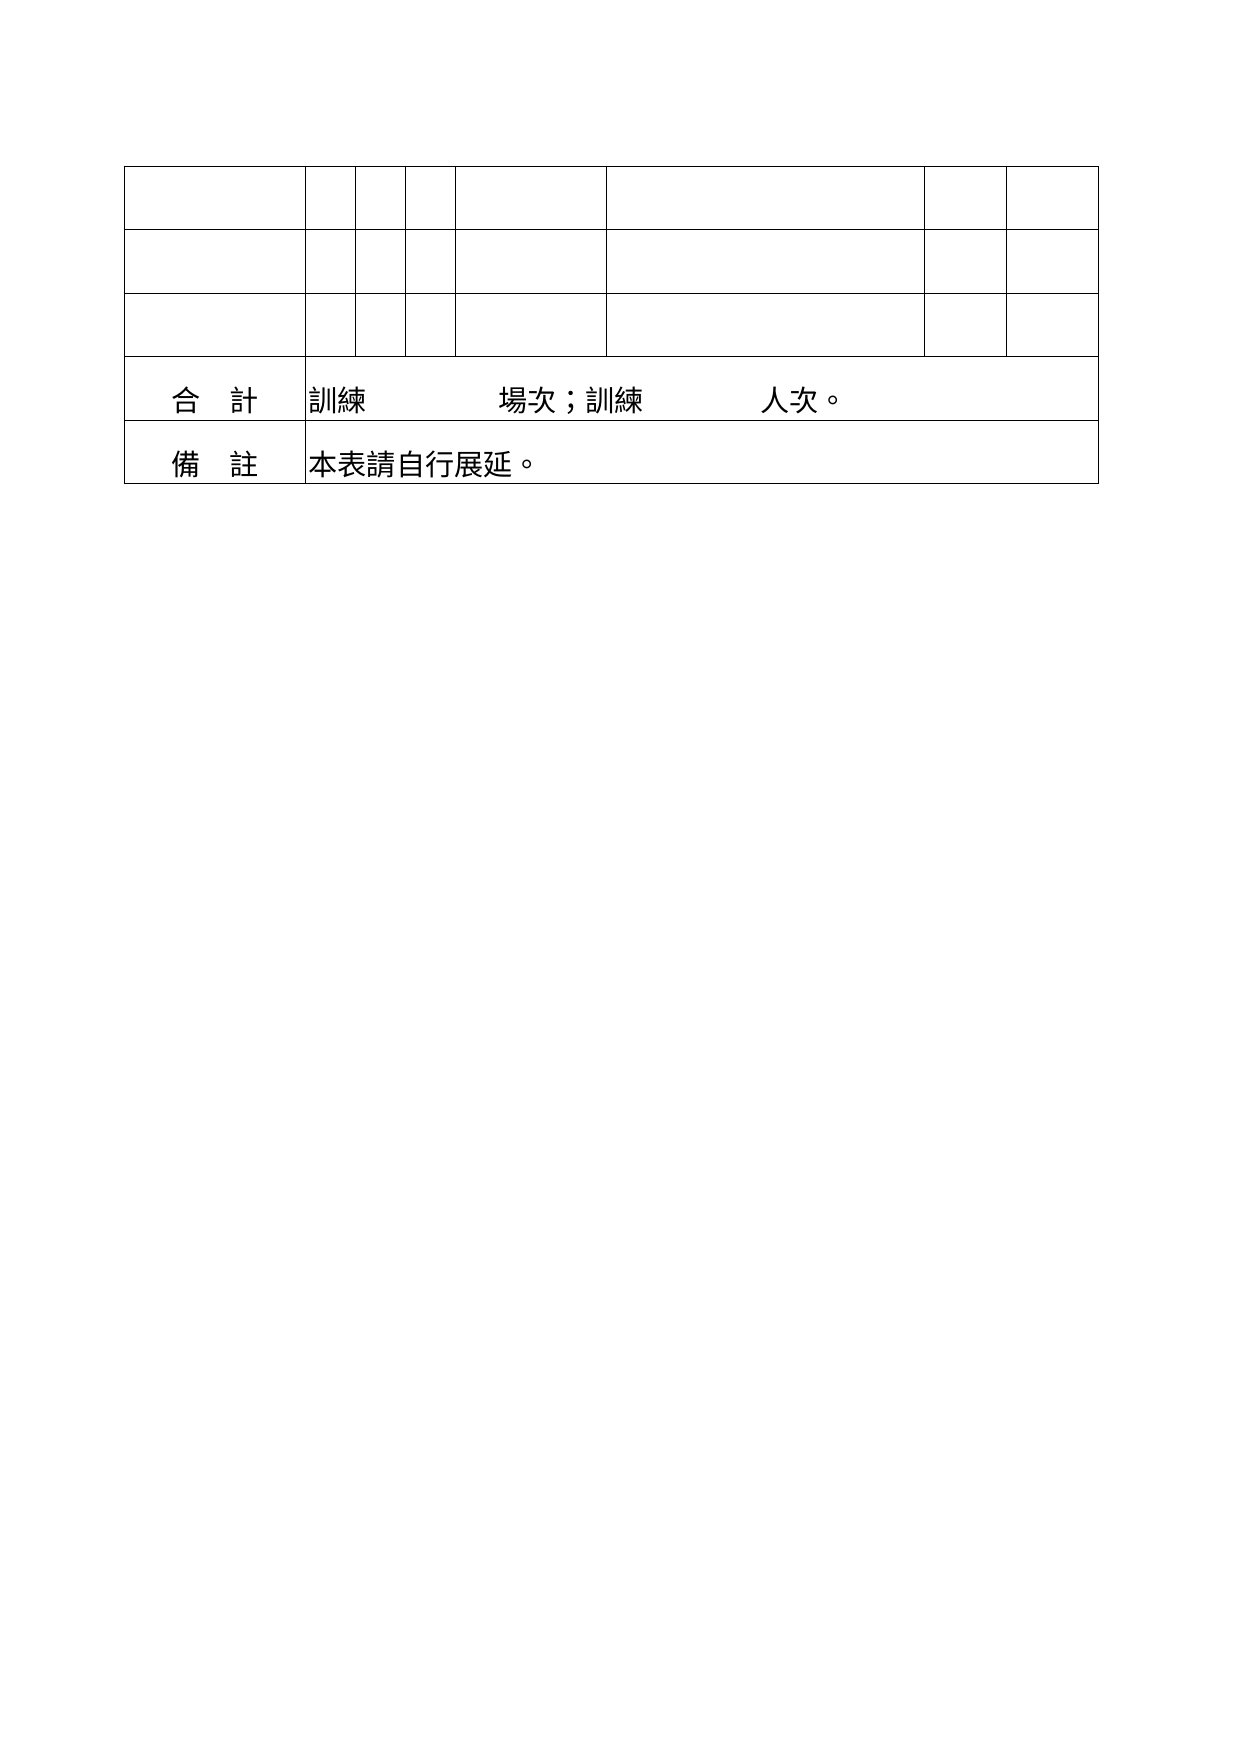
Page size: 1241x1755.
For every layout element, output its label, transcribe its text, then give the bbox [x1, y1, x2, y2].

table_cell [125, 167, 305, 229]
table_cell [607, 230, 924, 293]
table_cell 訓練 場次；訓練 人次。 [306, 357, 1098, 420]
table_cell [456, 230, 606, 293]
table_cell 合 計 [125, 357, 305, 420]
table_cell [356, 167, 405, 229]
table_cell [306, 294, 355, 356]
table_cell [607, 167, 924, 229]
table_cell [125, 230, 305, 293]
table_cell [1007, 230, 1098, 293]
table_cell [306, 167, 355, 229]
table_cell [356, 230, 405, 293]
table_cell [406, 167, 455, 229]
table_cell [925, 167, 1006, 229]
table_cell [125, 294, 305, 356]
table_cell [406, 294, 455, 356]
table_cell [925, 294, 1006, 356]
table_cell [1007, 167, 1098, 229]
table_cell [1007, 294, 1098, 356]
table_cell [607, 294, 924, 356]
table_cell [306, 230, 355, 293]
table_cell [406, 230, 455, 293]
table_cell [456, 167, 606, 229]
table_cell 本表請自行展延。 [306, 421, 1098, 483]
table_cell [356, 294, 405, 356]
table_cell [456, 294, 606, 356]
table_cell 備 註 [125, 421, 305, 483]
table_cell [925, 230, 1006, 293]
